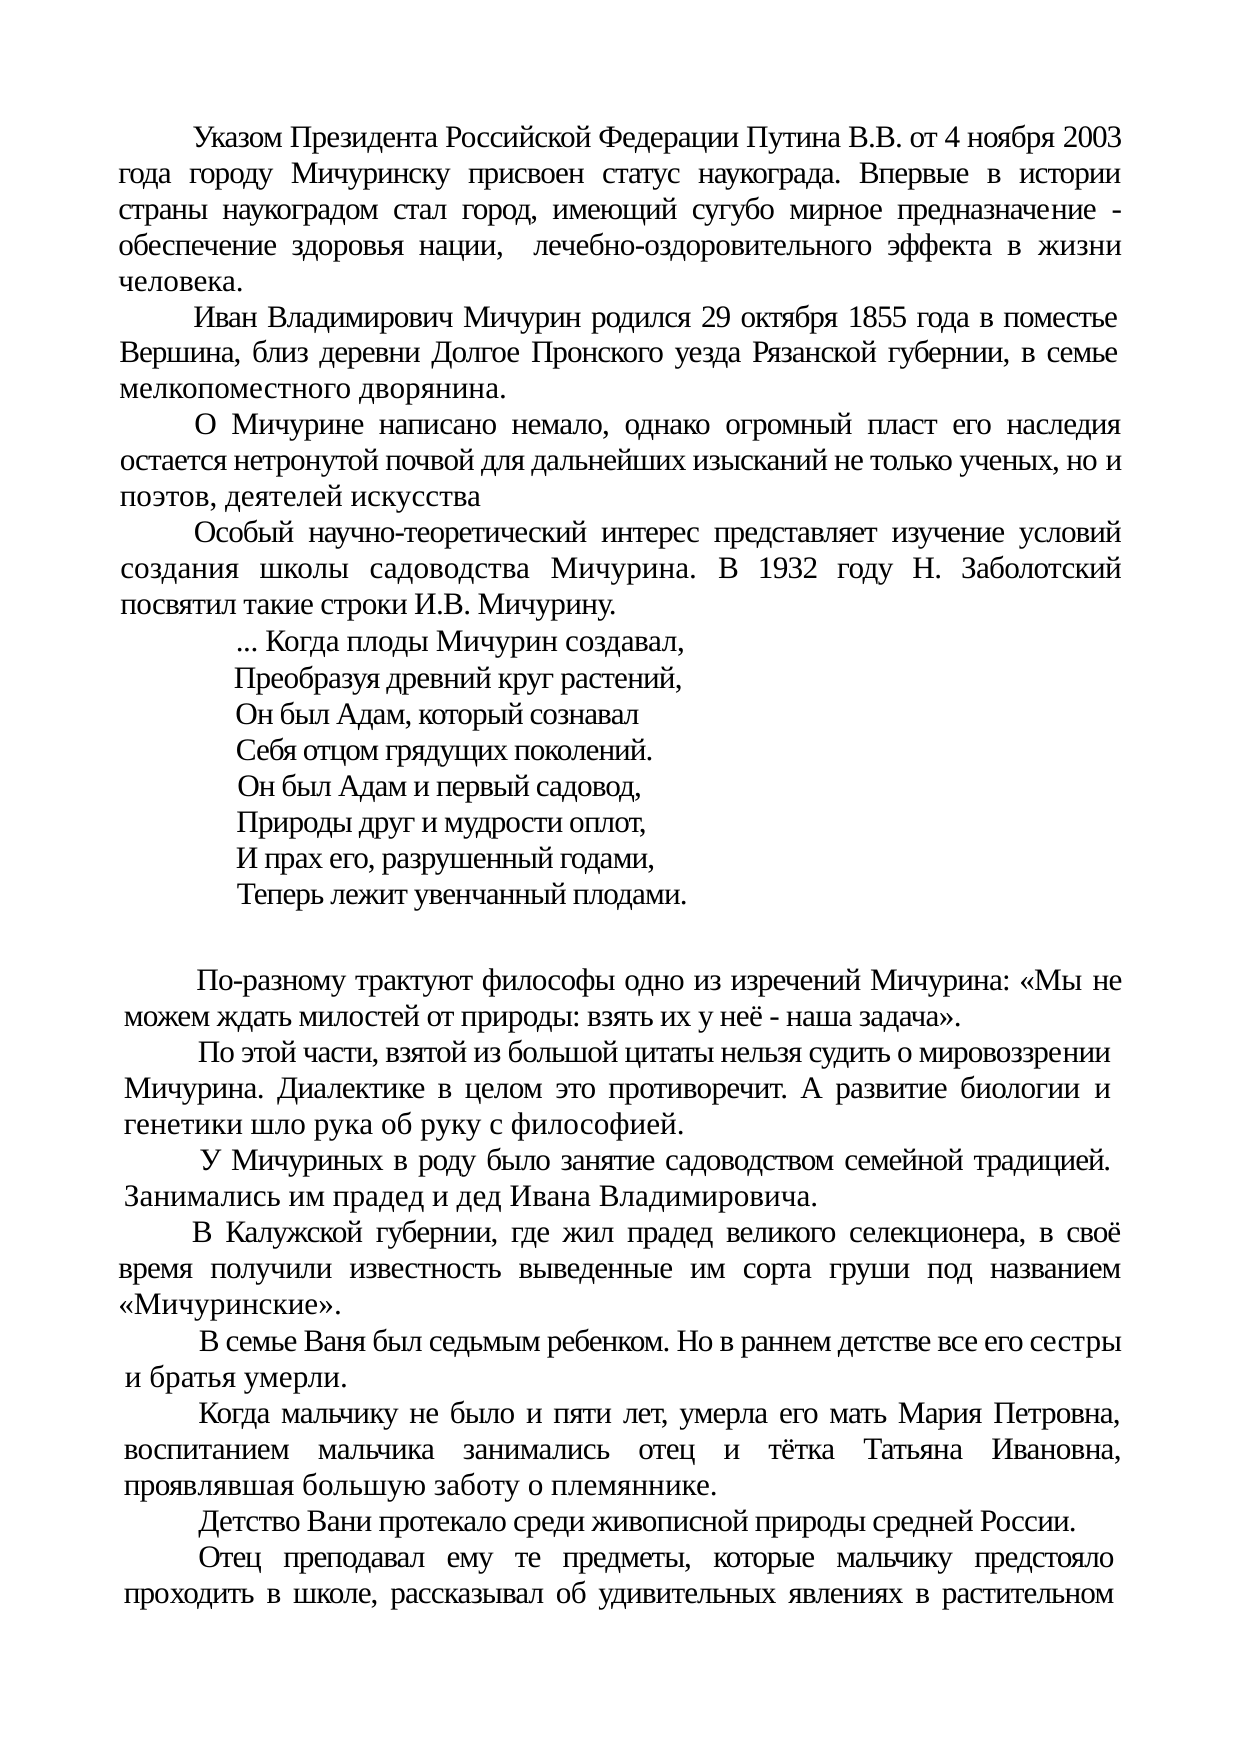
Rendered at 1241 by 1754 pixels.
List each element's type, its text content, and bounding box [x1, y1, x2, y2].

text О Мичурине написано немало, однако огромный пласт его наследия остается нетронутой почвой для дальнейших изысканий не только ученых, но и поэтов, деятелей искусства [119, 406, 1122, 513]
text Детство Вани протекало среди живописной природы средней России. [198, 1502, 1122, 1538]
text В семье Ваня был седьмым ребенком. Но в раннем детстве все его сестры и братья умерли. [124, 1322, 1122, 1394]
text Природы друг и мудрости оплот, [236, 803, 1122, 839]
text Когда мальчику не было и пяти лет, умерла его мать Мария Петровна, воспитанием мальчика занимались отец и тётка Татьяна Ивановна, проявлявшая большую заботу о племяннике. [124, 1394, 1122, 1502]
text ... Когда плоды Мичурин создавал, [236, 622, 1122, 658]
text Он был Адам, который сознавал [235, 695, 1122, 731]
text Он был Адам и первый садовод, [237, 768, 1122, 803]
text Отец преподавал ему те предметы, которые мальчику предстояло проходить в школе, рассказывал об удивительных явлениях в растительном [124, 1538, 1114, 1610]
text Себя отцом грядущих поколений. [236, 731, 1122, 767]
text По-разному трактуют философы одно из изречений Мичурина: «Мы не можем ждать милостей от природы: взять их у неё - наша задача». [124, 961, 1122, 1033]
text По этой части, взятой из большой цитаты нельзя судить о мировоззрении Мичурина. Диалектике в целом это противоречит. А развитие биологии и генетики шло рука об руку с философией. [124, 1034, 1111, 1142]
text Преобразуя древний круг растений, [234, 659, 1122, 695]
text Указом Президента Российской Федерации Путина В.В. от 4 ноября 2003 года городу Мичуринску присвоен статус наукограда. Впервые в истории страны наукоградом стал город, имеющий сугубо мирное предназначение - обеспечение здоровья нации, лечебно-оздоровительного эффекта в жизни человека. [118, 118, 1122, 298]
text Теперь лежит увенчанный плодами. [237, 875, 1122, 911]
text У Мичуриных в роду было занятие садоводством семейной традицией. Занимались им прадед и дед Ивана Владимировича. [124, 1142, 1112, 1213]
text Особый научно-теоретический интерес представляет изучение условий создания школы садоводства Мичурина. В 1932 году Н. Заболотский посвятил такие строки И.В. Мичурину. [120, 513, 1122, 621]
text В Калужской губернии, где жил прадед великого селекционера, в своё время получили известность выведенные им сорта груши под названием «Мичуринские». [118, 1213, 1122, 1321]
text Иван Владимирович Мичурин родился 29 октября 1855 года в поместье Вершина, близ деревни Долгое Пронского уезда Рязанской губернии, в семье мелкопоместного дворянина. [119, 298, 1119, 406]
text И прах его, разрушенный годами, [236, 839, 1122, 875]
